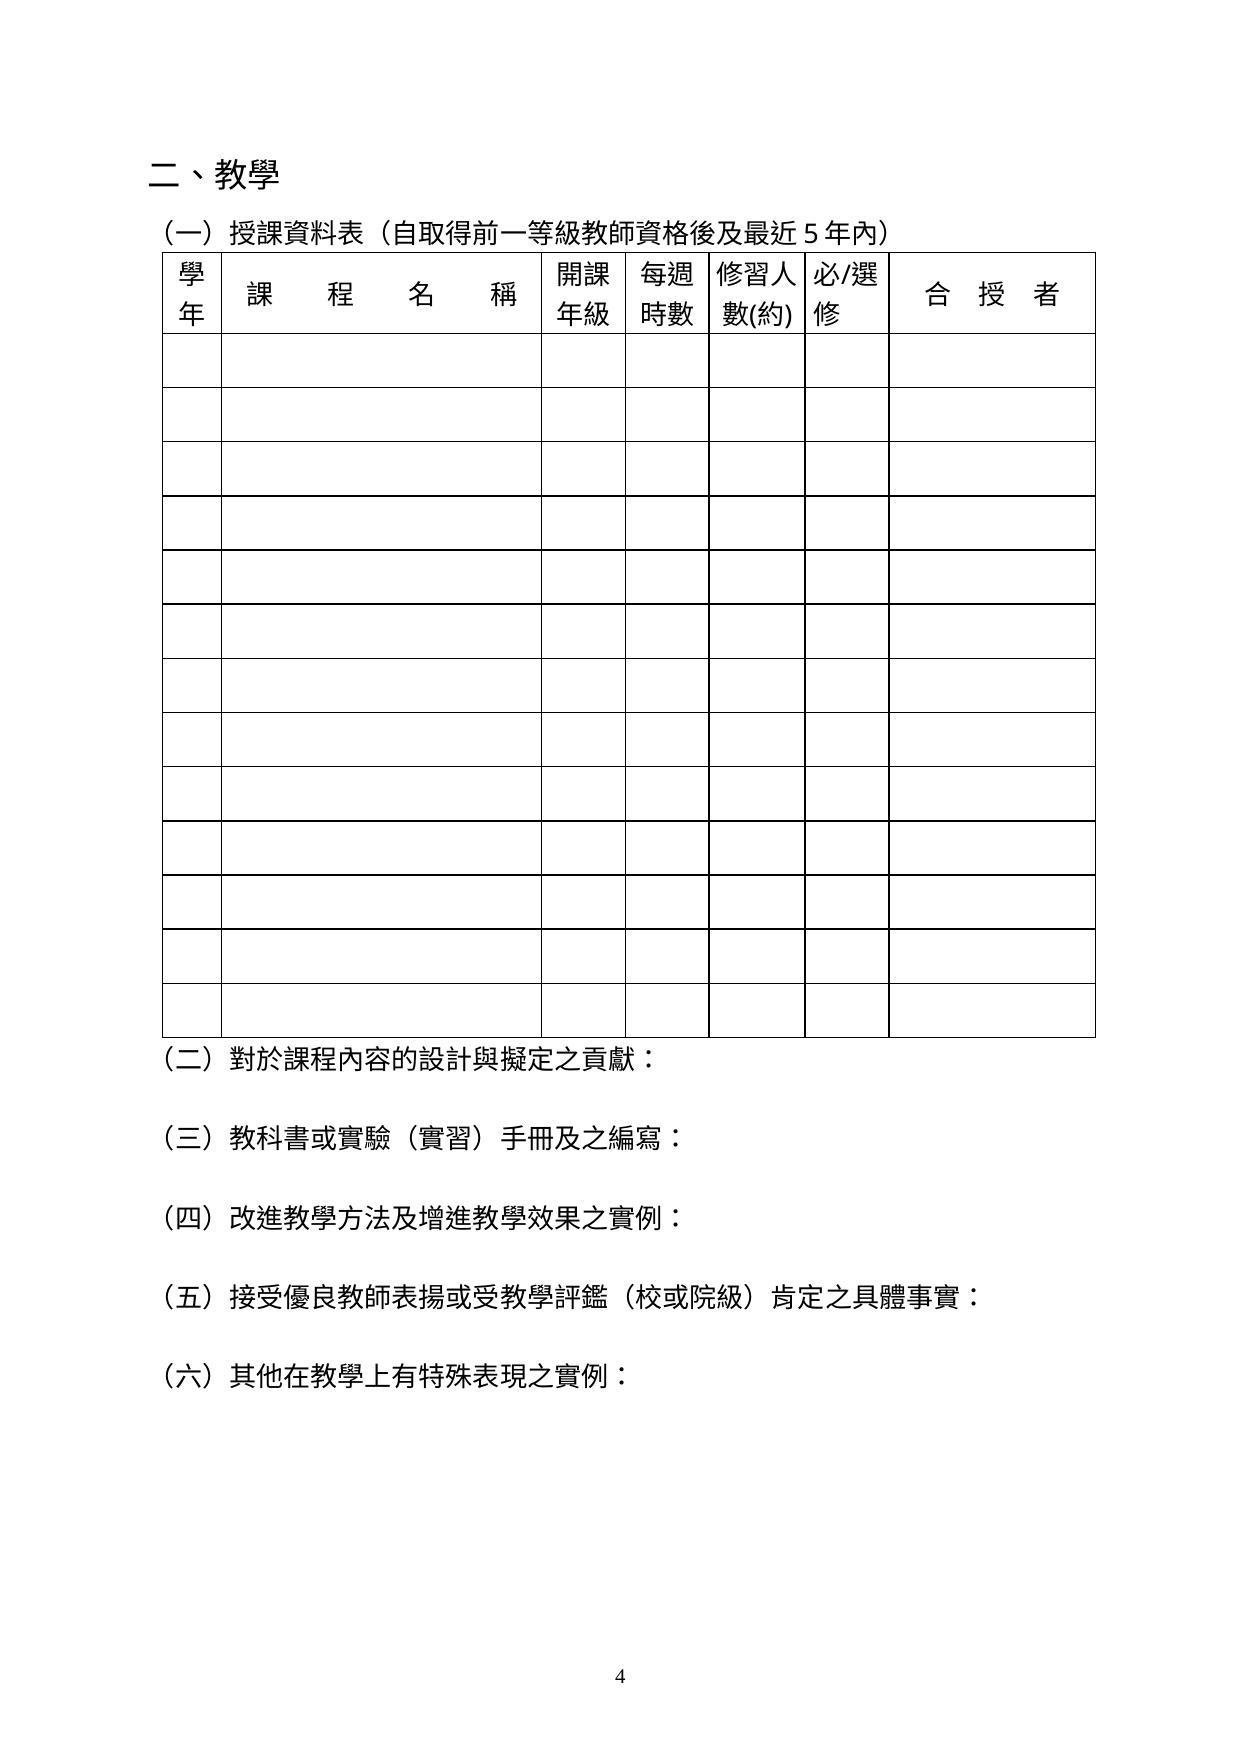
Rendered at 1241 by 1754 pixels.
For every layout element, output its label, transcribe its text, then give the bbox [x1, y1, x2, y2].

text （六）其他在教學上有特殊表現之實例： [148, 1355, 1092, 1394]
table_cell [542, 442, 625, 495]
table_cell [163, 984, 221, 1037]
table_cell [710, 822, 804, 874]
table_cell [542, 876, 625, 928]
table_cell [806, 767, 888, 820]
table_cell [626, 388, 708, 441]
table_cell [890, 822, 1095, 874]
table_cell [222, 497, 541, 549]
table_cell [890, 551, 1095, 603]
table_cell [710, 388, 804, 441]
table_header 合 授 者 [890, 253, 1095, 332]
table_cell [222, 984, 541, 1037]
table_cell [890, 876, 1095, 928]
table_cell [626, 930, 708, 982]
table_cell [626, 984, 708, 1037]
table_cell [222, 388, 541, 441]
table_cell [806, 388, 888, 441]
text （二）對於課程內容的設計與擬定之貢獻： [148, 1038, 1092, 1078]
table_cell [542, 767, 625, 820]
table_cell [806, 930, 888, 982]
table_cell [806, 659, 888, 712]
table_cell [542, 334, 625, 387]
table_cell [710, 930, 804, 982]
table_cell [222, 767, 541, 820]
table_cell [710, 605, 804, 657]
table_cell [890, 767, 1095, 820]
table_cell [806, 822, 888, 874]
text （一）授課資料表（自取得前一等級教師資格後及最近5年內） [148, 212, 1092, 252]
table_cell [542, 551, 625, 603]
table_cell [163, 659, 221, 712]
table_cell [542, 388, 625, 441]
table_cell [626, 551, 708, 603]
table_cell [222, 605, 541, 657]
table_cell [626, 497, 708, 549]
table_cell [626, 767, 708, 820]
text 二、教學 [148, 133, 1092, 212]
table_cell [222, 334, 541, 387]
table_header 開課年級 [542, 253, 625, 332]
table_cell [163, 442, 221, 495]
table_cell [626, 713, 708, 766]
table_header 課 程 名 稱 [222, 253, 541, 332]
table_cell [806, 605, 888, 657]
table_cell [890, 442, 1095, 495]
table_cell [222, 713, 541, 766]
text （五）接受優良教師表揚或受教學評鑑（校或院級）肯定之具體事實： [148, 1276, 1092, 1315]
table_cell [222, 876, 541, 928]
table_cell [542, 713, 625, 766]
table_cell [890, 713, 1095, 766]
table_cell [626, 659, 708, 712]
table_cell [710, 334, 804, 387]
table_cell [710, 767, 804, 820]
table_cell [163, 767, 221, 820]
table_cell [222, 551, 541, 603]
table_cell [806, 984, 888, 1037]
table_cell [163, 388, 221, 441]
table_cell [806, 551, 888, 603]
table_cell [806, 713, 888, 766]
text （四）改進教學方法及增進教學效果之實例： [148, 1196, 1092, 1236]
table_cell [163, 334, 221, 387]
table_cell [163, 605, 221, 657]
table_cell [806, 334, 888, 387]
table_cell [163, 551, 221, 603]
table_header 學 年 [163, 253, 221, 332]
text （三）教科書或實驗（實習）手冊及之編寫： [148, 1117, 1092, 1157]
table_cell [542, 659, 625, 712]
table_cell [710, 713, 804, 766]
table_cell [542, 497, 625, 549]
table_cell [710, 659, 804, 712]
table_cell [163, 713, 221, 766]
table_cell [710, 551, 804, 603]
table_cell [222, 930, 541, 982]
table_cell [710, 984, 804, 1037]
table_header 每週時數 [626, 253, 708, 332]
table_cell [890, 334, 1095, 387]
table_cell [806, 442, 888, 495]
table_cell [710, 876, 804, 928]
table_cell [163, 822, 221, 874]
table_header 必/選 修 [806, 253, 888, 332]
table_cell [542, 930, 625, 982]
table_cell [890, 388, 1095, 441]
table_cell [626, 605, 708, 657]
table_cell [163, 497, 221, 549]
table_cell [806, 876, 888, 928]
table_cell [890, 659, 1095, 712]
table_cell [163, 876, 221, 928]
table_cell [163, 930, 221, 982]
table_header 修習人數(約) [710, 253, 804, 332]
table_cell [626, 876, 708, 928]
table_cell [542, 822, 625, 874]
table_cell [710, 442, 804, 495]
table_cell [626, 822, 708, 874]
table_cell [890, 930, 1095, 982]
table_cell [542, 984, 625, 1037]
table_cell [626, 334, 708, 387]
table_cell [806, 497, 888, 549]
table_cell [890, 984, 1095, 1037]
table_cell [542, 605, 625, 657]
table_cell [222, 659, 541, 712]
table_cell [710, 497, 804, 549]
table_cell [890, 605, 1095, 657]
table_cell [222, 442, 541, 495]
table_cell [626, 442, 708, 495]
table_cell [890, 497, 1095, 549]
table_cell [222, 822, 541, 874]
